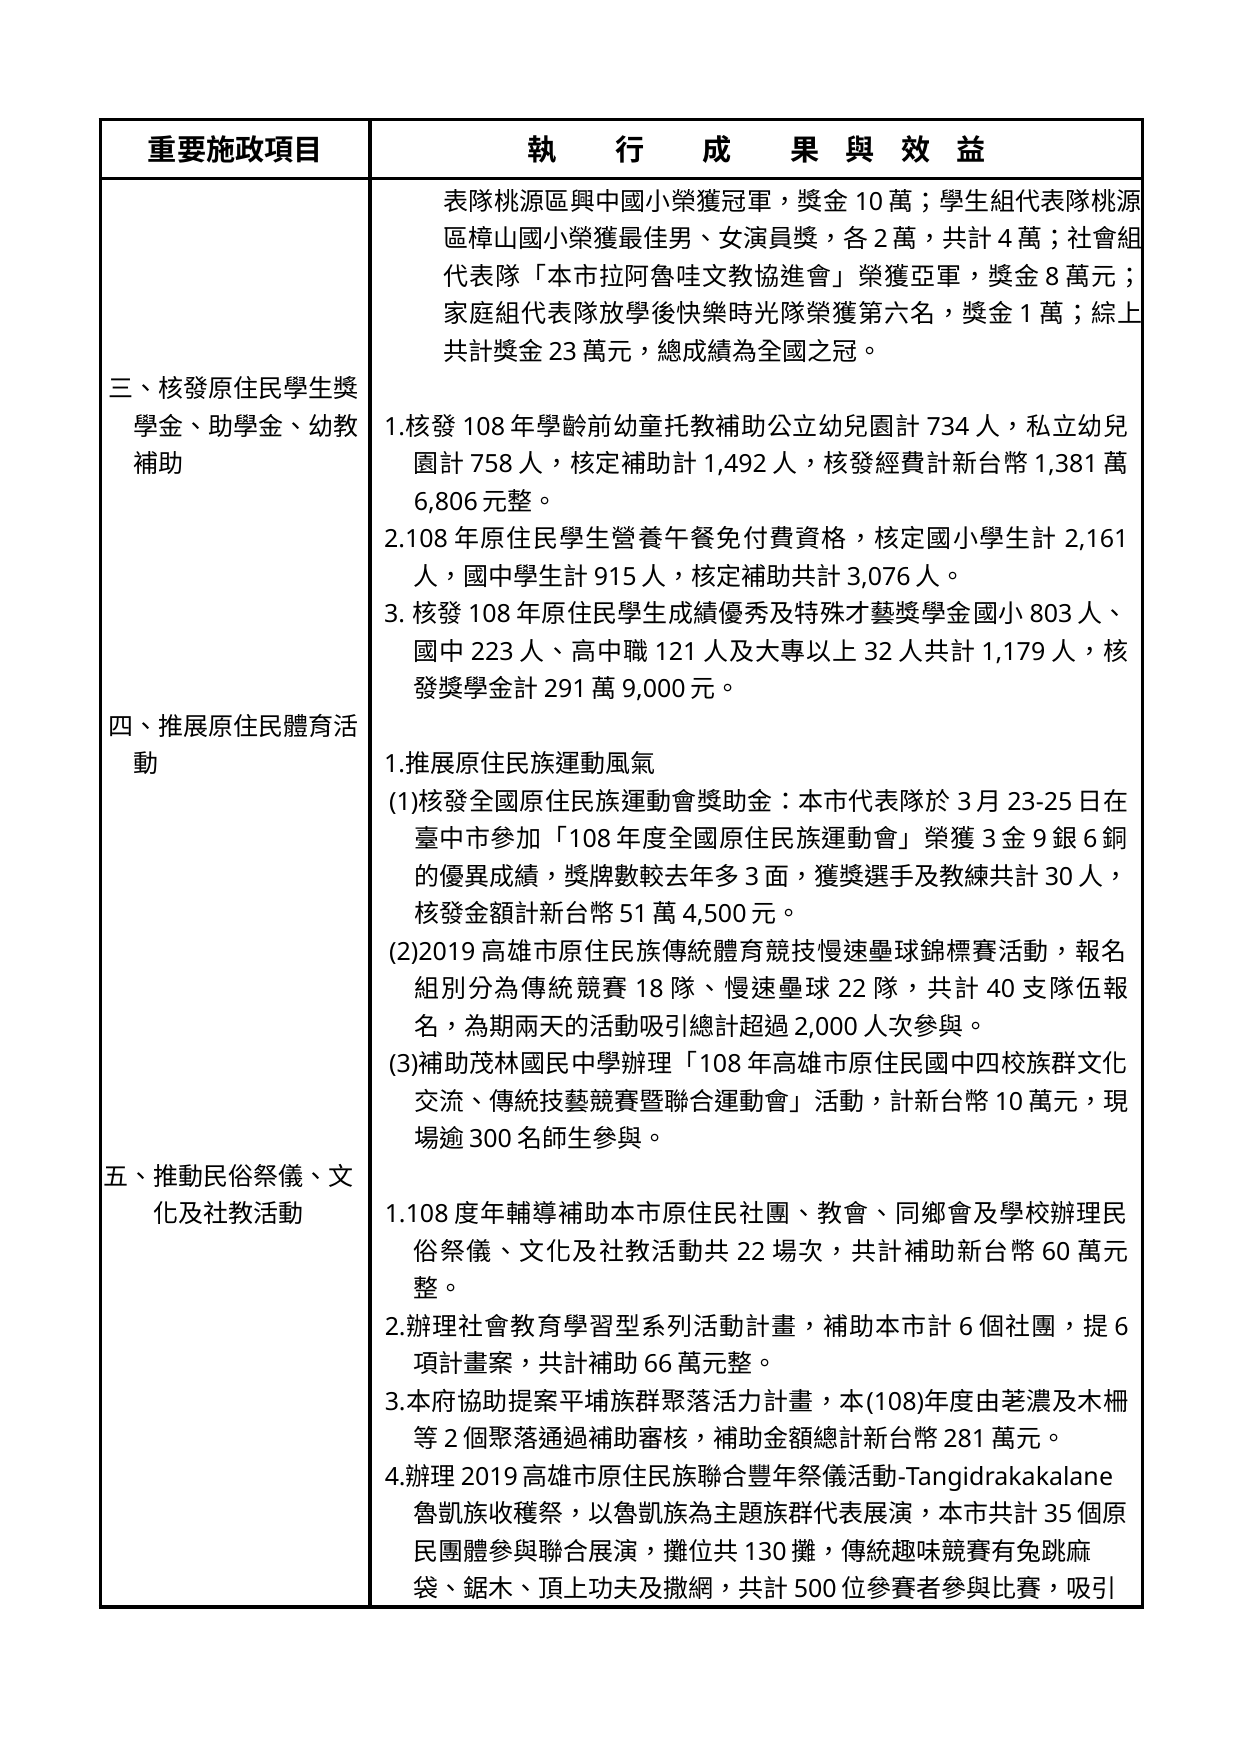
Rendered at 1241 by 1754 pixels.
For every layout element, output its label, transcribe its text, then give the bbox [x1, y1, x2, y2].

table_header 重要施政項目 [102, 121, 368, 177]
table_cell 1.強化辦公大樓、主題公園及設備管理，提供最佳服務。 （1）辦理辦公大樓、主題公園委外清潔打掃，營造優質環境，提升服務品質。 （2）定期管理維護辦公大樓設施，便利民眾使用。 （3）美化辦公環境提供完善服務空間。 1.辦理原住民部落大學 (1)為推動終身學習，傳承原住民傳統知能及學習現代新知，提升原住民人力素質， 108年度開設包括原住民文化學程、產業開發學程、生活知能學程、生態及部落學程計4大類學程共計74班，學員人數1,424人，並辦理2場次學習成果展，參與人數超過300人次。 (2)本市立空中大學及部落大學兩校設立「原住民族文化創意產業學分學程」，其中分為「原住民文化學程」、「產業開發學程」、「生活知能學程」、「生態與營造學程」等四大領域，每修讀完單項學程課程，即頒發學程認證書，修讀完四大學程，即頒發「原住民族文化創意產業學分學程」證明書（80學分），完成上開80學分後，再依規定修滿市立空大48學分課程，即授予市立空大學士學位文憑，讓部落大學課程能兼具理論與實務，鼓勵原住民朋友積極學習獲得大學文憑。 (3)本市部落大學108年9月9日及9月20日分別在市立空大及桃源區寶山部落，與市立空大合辦「原住民族公共議題論談-部落創富 財來原鄉」，共計5個場次，針對原住民族所關注之公共議題，邀請相關領域之專家學者進行座談，參與人數300人次。 2.與教育局合作持續推動本市茂林區多納國小、茂林國小及桃源區樟山國小等推動辦理民族實驗小學。 3.每周三下午4時至5時首播並於週日下午1時至2時重播「e啦原住民」，與高雄廣播電臺合作並由本市自製播出，內容包含各行業原住民族人專訪、部落大小事、原鄉產業推廣及原住民相關活動資訊及政令宣導。 1.加強原住民族語推動 (1)為傳承原住民各族群母語，俾激發族人使用族語之意願，帶動族語的振興，108年度族語推廣設置補助計畫進用族語推廣人員共計有11名。辦理推動原住民族語學習家庭，加強族語生活化及增加族語使用的機會。並配合中央推動族語學習家庭61戶(計217人)及族語傳習班28班(計195人)，族語聚會所13班(計170人)，輔導及陪伴學員參加族語能力認證考試，包括阿美語、布農語、排灣語、茂林魯凱語、萬山魯凱語、拉阿魯哇語及卡那卡那富語等語別，受益人共計582人。 (2)鼓勵在家營造全族語環境，讓幼兒沉浸在族語生活對話、互動中自然而然學會族語，增加母語在家裡使用的機會，帶動在家庭學習族語的風氣。配合中央推動族語扎根補助計畫，截至12月底本市有44位族語保母，托育幼兒53位。 (3)108年每週六上午11時至12時，播出Ya!原來是這樣族語廣播節目，由霧台魯凱族洪金玉老師及伊賽老師主持，族語節目包含各族語別之族語傳說故事、「原住民族語E樂園」生活會話篇之族語對話及教唱族語歌謠(含霧台魯凱語、布農語、阿美語、排灣語、茂林魯凱語、萬山魯凱語、卡那卡那富語、太魯閣語、拉阿魯哇語等共計9語別)，受益人約計10,000人次。 (4)108年3月19、22、26、28日，課程共計24小時，在本府人力發展中心辦理族語師資增能研習「族語公文書寫研習班」，參加人數計31人(男 10人、女21人)，課程包括分析國家語言的法制過程與內容、當前台灣原住民族語言推動模式、族語自主學習-族語E樂園簡介、族語自主學習-族語能力自我評估、世界咖啡館、族語工作坊/共同產出、多語言聚會所等課程。 (5)108年4月17日在旗山國小辦理「第五屆原住民族語單詞競賽」初賽，薦派國小組、國中組各前2名優勝隊伍、瀕危國小組3隊及瀕危國中組6隊伍，於108年6月8日至9日假國立臺灣師範大學代表本市參加全國決賽，並榮獲三冠軍一亞軍一季軍之殊榮，總獎金34萬元，總成績為全國之冠，也是歷年來成績最亮眼的一次。 (6)透過舉辦各類族語競賽活動方式，檢核族語學習成效，於108年10月5日在鳳山行政中心大禮堂辦理「第九屆原住民族語戲劇競賽」初賽，薦派家庭組、社會組及學生組(2隊伍並列冠軍)之各組第一名優勝隊伍等4隊伍，於108年10月26-27日參加「全國第九屆原住民族語戲劇競賽」決賽活動，本市學生組代表隊桃源區興中國小榮獲冠軍，獎金10萬；學生組代表隊桃源區樟山國小榮獲最佳男、女演員獎，各2萬，共計4萬；社會組代表隊「本市拉阿魯哇文教協進會」榮獲亞軍，獎金8萬元；家庭組代表隊放學後快樂時光隊榮獲第六名，獎金1萬；綜上共計獎金23萬元，總成績為全國之冠。 1.核發108年學齡前幼童托教補助公立幼兒園計734人，私立幼兒園計758人，核定補助計1,492人，核發經費計新台幣1,381萬6,806元整。 2.108年原住民學生營養午餐免付費資格，核定國小學生計2,161人，國中學生計915人，核定補助共計3,076人。 3. 核發108年原住民學生成績優秀及特殊才藝獎學金國小803人、國中223人、高中職121人及大專以上32人共計1,179人，核發獎學金計291萬9,000元。 1.推展原住民族運動風氣 (1)核發全國原住民族運動會獎助金：本市代表隊於3月23-25日在臺中市參加「108年度全國原住民族運動會」榮獲3金9銀6銅的優異成績，獎牌數較去年多3面，獲獎選手及教練共計30人，核發金額計新台幣51萬4,500元。 (2)2019高雄市原住民族傳統體育競技慢速壘球錦標賽活動，報名組別分為傳統競賽18隊、慢速壘球22隊，共計40支隊伍報名，為期兩天的活動吸引總計超過2,000人次參與。 (3)補助茂林國民中學辦理「108年高雄市原住民國中四校族群文化交流、傳統技藝競賽暨聯合運動會」活動，計新台幣10萬元，現場逾300名師生參與。 1.108度年輔導補助本市原住民社團、教會、同鄉會及學校辦理民俗祭儀、文化及社教活動共22場次，共計補助新台幣60萬元整。 2.辦理社會教育學習型系列活動計畫，補助本市計6個社團，提6項計畫案，共計補助66萬元整。 3.本府協助提案平埔族群聚落活力計畫，本(108)年度由荖濃及木柵等2個聚落通過補助審核，補助金額總計新台幣281萬元。 4.辦理2019高雄市原住民族聯合豐年祭儀活動-Tangidrakakalane魯凱族收穫祭，以魯凱族為主題族群代表展演，本市共計35個原民團體參與聯合展演，攤位共130攤，傳統趣味競賽有兔跳麻袋、鋸木、頂上功夫及撒網，共計500位參賽者參與比賽，吸引總計超過10,000人次參與活動。 1.辦理就業媒合活動及就業博覽會39場次，317人次參加，提供原住民工作機會並輔導與諮詢就業。 2.原住民就業諮詢服務台建置勞動力人口數564人，職業訓練178人，媒合成功231人，穩定就業130人，職能向上35人，提升原 住民就業質與量。 3.辦理多元化原住民職業教育訓練補助，補助14位（中餐烹調-葷食5人、坐月子服務人員培訓1人、小客車升大客車2人、乙級船員養成班1人、聯結車1人、3公噸以上固定式起重機2人、伸臂式起重機1人及美容1人）取得結業證書或證照者。 4.鼓勵原住民取得專業技術證照，藉以提升就業率及工作穩定性，提升原住民之職場競爭力，108全年度補助考取丙級技術士證207人、乙級技術士證38人、甲級技術士證2人，共計247人，累計核發153萬5,000元整。 5.為保障原住民族工作權益，核發原住民機構、法人或團體證明書50件，提高具原住民人數佔80%以上之機構、法人或團體獲得工作之機會。 6.辦理就業促進-臨時工作津貼計畫，進用人員2名協助推動各項業務，並輔導其成為原住民政策種子。 7.辦理原住民大專學生暑期工讀計畫，共計進用69名工讀生，提供原住民學生從工讀當中，學習人際相處、團隊合作、獨立及敬業精神，學以活用，強化終身學習及就業競爭力。 8.辦理原住民職業訓練班「專技高考社工師培訓班」計1人，參訓並輔導考取社工師，養成原住民一技之長、提高就業力。 9.108年10月31日假義守大學校辦理提升原住民就業競爭力實施計畫-「電影讀書會-職場人生態度」活動，計53人參加。 1.核發購置住宅補助，每戶20萬元，減輕本市原住民購屋經濟負擔，促進房屋自有率，計補助34戶，核發經費計新台幣680萬元整。 2.核發修繕住宅補助（屋齡7年以上），改善居家品質，減輕修建負擔，最高補助10萬元，計補助20戶，核發經費計新台幣200萬元整。 3.補助原住民整建整修自用住宅（屋齡10年以上），改善居家品質，減輕修建負擔，最高補助2萬元，計補助28戶，核發經費計新台幣56萬元整。 4.設置小港及鳳山五甲原住民社會住宅(以下簡稱原民社宅)總計36戶，以每月租金3,500元平價出租原住民中低收入家庭，解決居住問題。 5.原住民社宅設施設備維護管理： (1)完成7戶小港原民社宅房舍設施設備修繕工程。 (2)因應本府水利局汙水處理工程計畫，本市配合完成五甲原民社宅雨汙水分管工程。 (3)「前瞻基礎建設－城鄉建設高雄市都會原住民部落營造計畫」辦理五甲國宅防漏與改善既有戶外空間設施及山明國宅整修工程，108年度已完成第一期工程，另第二期工程刻正執行中。 (4)「前瞻基礎建設－城鄉建設高雄市都會原住民部落營造計畫」辦理原住民族部落文化健康綜合服務據點友善空間展建工程第二期工程刻正執行中。 6.原住民社宅文化及福利服務活動： (1)108年6月至7月完成辦理「彈奏原民聲活動課程(烏克麗麗)」，參與學員計有15人，並於108年8月30日辦理彈奏原民聲烏克麗麗成果發表活動，活動參與人員計約有100名。 (2)鳳山五甲原民社宅於7月20日起至11月16日辦理族語教學課程(阿美族語)，計有15人參與。 (3)小港原民社宅辦理社會福利宣導活動2場次，計30人次參與，提 供住戶了解自殺防治及本市農園公田認領資訊。 (4)鳳山五甲原民社宅於9月19日辦理原家有愛親職教育課程暨住戶 座談會，參與人數計有20人。 (5)鳳山五甲原民社宅於10月21日辦理登革熱宣導防治活動，計有30人參與。 7.有關原民社宅歷年積欠租金強制執行案，本年度總計辦理8件，其中7件執行未果，1件進行中，本年度已追回積欠租金總計金額為22, 547元。 8.針對本市拉瓦克部落安置案，為解決居住問題，安定其生活，本市截至至今總計安置於原民社宅計有16戶，分別搬遷至小港社宅計有12戶；鳳山五甲社宅計有4戶，未接受社宅安置戶計有11戶，本府刻正研議按住戶訴求研擬異地安置。 1.辦理原住民急難救助189人，補助金額新台幣2,517,644元。 2.原住民服務員及家庭服務中心社工輪班進駐少年及家事法院設置之原住民諮詢服務站，提供社會福利諮詢與轉介等服務計25人次。 3. 執行108年度原住民服務員提供原住民福利服務及協助社會救助案計3,270件，並訪視原住民提供社會資源供切合需要的族人以落實關懷。 4. 執行108年度辦理原住民福利服務實施計畫經費計新台幣157萬4,500元，補助關懷照顧專案型計畫：4件及其他福利服務計畫：23件，共計27件，舉辦社會福利相關活動，計4,400人參與。 5.邀集原住民族家庭服務中心、部落文化健康站、都會區老人日間關懷站及部落食堂等社會資源，召開2場次原住民社福網絡連繫會議。 1.配合原住民社團網絡聯繫大型活動宣導宣導反毒資訊，提升本市原住民反毒知能，共計辦理6場反毒宣導活動，計11,086人受益。 2.設置5處原住民族家庭服務中心(茂林區、那瑪夏區、桃源區、都會北區及都會南區)，在原住民家庭遭逢生活、經濟等困境時，即時關心並協助其申請各項救助及福利資源並提供諮詢服務計1,749人次。 3.辦理原住民族婦女權益教育講座與溝通平台活動計42場次，參與人數1,472人次。 4.補助5處原住民族家庭服務中心社工員及社工助理辦理「原住民族社會工作人員執業安全計畫」，保障原家中心社工人員執業安全，使社工人員在安全、安心及安定之工作環境下致力弱勢民眾之福利服務，參加研習人數計15人。 聘任律師事務所擔任法律諮詢顧問，駐點本市提供電話諮詢，為原住民族人提供免費法律諮詢服務計43人次。 2.辦理原住民法律訴訟補助，補助族人因權益受損訴訟所需之費用計1人。 3.執行108年度法律宣導-原住民地區法律義診活動計畫，特聘請執 業律師至原鄉辦理共計3場次提供免費法律諮詢服務，計156人 受益。 4.配合各式活動辦理消費者保護法令宣導，增進原住民消費安全之理念與知識，保障原住民消費權益。 5.於4月23日邀請配合兆豐保險公司假本府鳳山行政中心第二會議 辦理「108年度原住民團體意外保險作業說明會」，參加人員為本市 37個區公所原住民業務承辦人。 6.辦理原住民健康保險相關業務宣導及團體意外險業務各一場次，計有148人參加。 7.加強婦女人身安全、家暴及性侵害、性騷擾防治等宣導工作累計辦理19場次服務人次計有1,664人。 8.連結高雄廣播電台(94.3)、e啦原住民節目資源，協助託播婦女人 身安全、家暴及性侵害、性騷擾防治等相關宣導。 為照顧都會區及原住民區長者，設置部落文化健康站25站及都會區老人日間關懷站2站及部落食堂1站，服務人數915人，提供電話問安及關懷訪視、生活諮詢與照顧服務轉介、餐飲服務、心靈與文化、健康促進等活動，促進原住民就業機會照服員78人、服務員4人、廚工1人。 爭取前瞻計畫-原民部落營造-文健站友善空間整建第二期申請核定25處文健站補助經費計新台幣6,768萬2,443元。 設置都會農園 原設置2處原住民都會農園(位於小港區、楠梓區)，本市於108年11月15日於杉林區大愛園區成立第3座原住民都會農園，提供設籍本市原住民申請，共計171戶。農園不僅提供都會區族人耕種的環境，促進家庭親子間的互動關係，並藉此傳承教育下一代原住民傳統農耕的知識，經由作物的種植，學習傳統語言及農耕曆，達成老幼共學、文化傳承目的。連結文化健康站建置健康促進網絡，推動健康無毒，發展適合長輩之健康飲食，建構完善福利服務網絡，拓展關懷服務面向與範圍。 6月19日、21日分別於南、北區農園辦理傳統作物耕種輔導教學，計172人參與。 6月29日於輔英科技大學舉辦營養料理菜單培訓課程，計62人參與。 11月9日辦理「VUVU餐飲烹飪競賽」，參賽選手以3處本市農園農戶及25間文化健康站備餐準備人員，計有100人參與，假輔英科技大學高齡全程照顧人才培育中心、高齡及長期照護事業系、保健營養系共同辦理競賽活動，並應用實作栽培作物設計開發營養料理手冊與菜單及辦理健康料理烹飪等相關課程，提供族人健康、安全的飲食，建構農事正當休閒運動之健康概念，發展適合長輩之健康飲食，達到提升本市原住民健康促進，及提高原住民平均餘命目標。 11月28日、29日於杉林區永齡農場辦理液肥理論及製作教學、認識病蟲害及防治教學課程，及進行農園參訪活動，瞭解現代化農園經營管理理念。參與人數共計152人。 辦理原住民健康講座、愛滋病及自殺防治宣導暨健康檢驗活動6 場次，計有365人參加，使民眾正確認識愛滋及其傳染途徑並其 預防之方法。 辦理原住民部落道路改善、原住民部落基礎設施改善。108年計畫經費:4,500萬元，工程案件共13件，截至108年12月底，已完工12件，餘1件預計109年1月完工。 為發展原住民地區部落產業、引進觀光人潮、推廣在地農產品，本府向原住民族委員會爭取經費辦理原住民部落特色道路改善計畫，108年度共計爭取8件工程，經費8,488萬1,796元。截至108年12月底，4件已完工，4件施工中。 原住民族委員會107年度公共工程施工查核作業執行績效考核，本市成績全國第2名。 原住民族委員會考核107年度原住民族部落永續發展造景計畫，本府榮獲全國第2名。 原住民族委員會考核107年度原住民族部落特色道路改善計畫，本府榮獲全國第2名。 108年6月豪雨及8月利奇馬及白鹿颱風災後復建工程，本府共核定9件工程，復建經費8,684萬7,850元，截至108年12月底，5件施工中、3件發包中、1件設計中。 1.本市原住民族地區文化健康綜合服務據點周邊及部落內公共設施多有數量不足或服務機能不佳情形，影響所及除降低週遭生活環境及居住品質，更影響原住民族長照或社會福利服務場域整體發展及部落文化傳承，本府向原住民族委員會爭取「前瞻基礎建設計畫-城鄉建設-原民部落營造-服務據點周邊及部落內公共設施改善」計畫，共計爭取1件工程，經費300萬元，已完工。 2.為整合長照、幼托、學童課後照顧等功能，本府向中央爭取部落之心-原住民故事館整修工程計3,529萬4,117元，並於108年11月29日完工。 3.為改善都市原住民社會住宅及周遭環境，本府向中央爭取都會原住民部落營造計畫，辦理五甲國宅及小港國宅環境改善等2件工程，經費3,421萬7006元，截至108年12月底，1件已完工，1件施工中。 1.辦理原住民保留地獎勵造林計畫－面積約637.6公頃，獎勵金1,788 萬9,301元，由行政院農業委員會林務局補助辦理。 2.辦理原住民保留地禁伐補償計畫面積受理面積3,549.78公頃，核定 面積3,051.48，金額9,154萬4,400元整，由原住民族委員會專款 補助辦理。 1.辦理原住民保留地所有權移轉原住民保留地權利回復計畫移轉取得所有權登記共計265筆、受益151人；桃源區非原住民承租權繼承案2筆，桃源區、茂林區及那瑪夏區公所為臨時需用公有土地使用同意計18筆。 2.高雄市茂林溫泉產業示範區建築新建工程案，於107年5月15日決標 ，並於同年10月21日申報開工，並辦理第1次設計變更後工程金額 7,577萬4,792元，工期325個工作天，預計109年5月完工，將可帶 動茂林地區觀光及休閒產業發展。 3.原鄉地區傳統遺址及生態資源維護計畫-推動108年原鄉地區傳統遺址及生態資源維護計畫，以培訓原鄉地區傳統遺址及生態資源維護隊隊員自然資源及生態導覽解說能力、文化遺址清查等，賦予當地原住民巡查、響導、保育及友善部落加值服務及防救災等工作任務，增加在地就業機會27人；輔導與培訓傳統文化及自然資源管理專才26小時；傳統有形文化調查及維護13處/432.42公里；傳統生態資源永續利用951.13公頃；友善部落加值服務169件。 辦理「108年度全民造林運動實施計畫－山坡地超限利用處理計畫」超限利用地造林獎勵金；檢測合格面積計257.26公頃。行政院農業委員會水土保持局實際核撥造林奬勵金新臺幣470萬700元。 1.辦理輔導原住民申請原住民族綜合發展基金貸款，總申貸件數247件，成功案件214件，總核貸金額共計新臺幣（下同）6,525萬元整：經濟及青年創業貸款16件，消費貸及生產貸198件；貸款諮詢輔導及逾期戶輔導訪視計546件。 2.加強辦理扶植原住民拓展經濟事業及推動原住民專案貸款宣導，並提升本業務核貸成功率、於本市原住民聚會場所，大型活動場所及各教會、協會辦理基金貸款講習會計24場次，參加人數計約1,500人次。 1.自108年11月至12月每周六日，於本市知名商圈及景點規劃辦理原住民yes假日市集活動計5場次，參加攤商290攤次，共吸引約2萬人次，攤商營收總計約70萬元，有效推廣原鄉地區農特產品展銷及發展。 2.於本市駁二藝術特區規劃辦理高雄原住民族主題館設置營運及行銷服務計畫，自108年至110年，總預算1,253萬元，中央補助1,200萬元，預計109年第1季主題館開幕。 3.配合「2019都會聯合豐年祭」活動，協助本市原住民92家攤商展售手工藝及農特產品，銷售營業額計約新台幣70萬3,670元整。 1.5月18日輔導那瑪夏區辦理｢2019揭開錫安山神秘面紗-那瑪夏水蜜 桃千人路跑活動｣，參加人數約計800人次。 2.6月20至21日會同法制局於茂林區公所，辦理｢推廣金融貸款服務暨法治宣導｣，活動參與約計100人次以上。 3.會同本府農業局前往香港國際蔬果展(Asia Fruit Logistica)行銷原鄉愛玉，提高原鄉愛玉之國際能見度，此場次超過40個國家，800家廠商參展。 4.參與本府勞工局於衛武營辦理「永遠資持，勞記在心高雄市勞資同心感謝演唱會」，行銷原鄉農特產品，活動參與人數計1,000人次以上。 5.與多菜多滋國際有限公司於福華飯店舉辦原鄉小米尬愛玉推廣活動，活動參與人數200人次以上。 6.於第四屆世界婦女庇護安置大會活動當日發送愛玉飲品300份。 7.與客委會於高雄客家文物館，舉辦高雄原生茶行銷活動，活動參與人數1,000人次以上。 8.於高雄物產館蓮潭旗艦店，舉辦千人喜愛玉暨原民市集活動，活動參與人數1,500人次以上。 9.108年度於本市三區原鄉規劃並執行「高雄原鄉愛玉產業聚落創新 推動計畫」，自108年至110年，總預算2,540萬8,600元，中央補助2,250萬元。 [372, 180, 1141, 1605]
table_cell 壹、ㄧ般行政 ㄧ、服務中心管理 貳、原住民文化教育業務 一、推展原住民社會教育 二、族語復振計畫 三、核發原住民學生獎學金、助學金、幼教補助 四、推展原住民體育活動 五、推動民俗祭儀、文化及社教活動 參、原住民衛生福利業務 一、加強職業訓練及就業服務 二、爭取原住民社會住宅並補助購置住宅及租購國宅，安置中低收入原住民家庭 三、社會救助與關懷 四、加強原住民權益及福利宣導 五、加強原住民社會安全 六、促進原住民健康，協助推動原住民長照 肆、原住民地區公共建設 一、辦理108年度部落安全環境建設工程 二、原住民部落特色道路改善計畫 三、108年豪雨災後復建工程 四、前瞻基礎建設計畫 伍、原住民經濟及土地管理 一、原住民保留地「全民造林運動實施計畫」及「禁伐補償計畫」 二、輔導原住民保留地開發與管理 三、輔導改正原住民保留地超限利用處理計畫 四、輔導原住民發展經濟事業 五、輔導都市原住民發展經濟事業 六、原住民地區產業發展執行計畫 [102, 180, 368, 1605]
table_header 執 行 成 果 與 效 益 [372, 121, 1141, 177]
